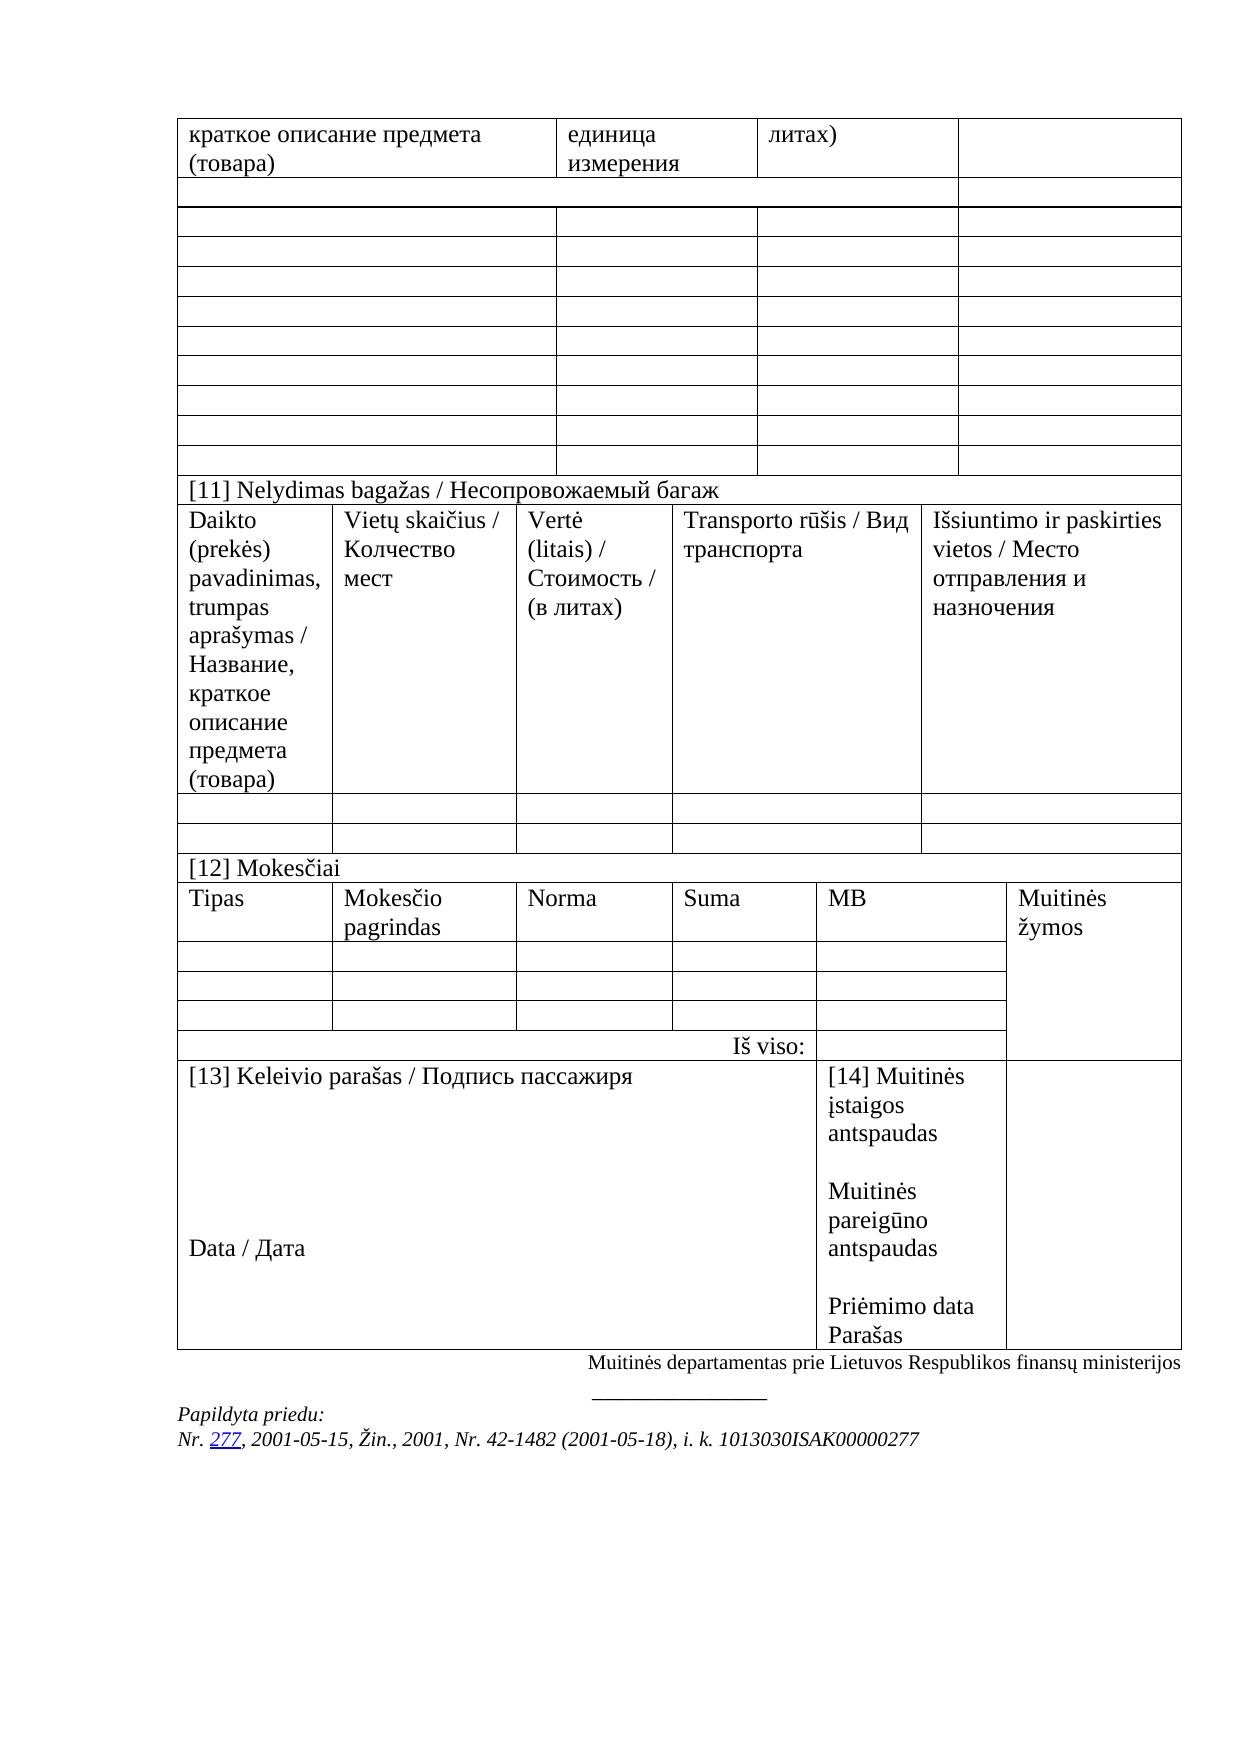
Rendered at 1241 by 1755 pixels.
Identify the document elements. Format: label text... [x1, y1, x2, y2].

table_cell [178, 267, 556, 296]
table_cell [178, 1001, 332, 1030]
table_cell [557, 237, 757, 266]
table_cell [673, 972, 816, 1000]
table_cell [758, 386, 958, 415]
table_cell [13] Keleivio parašas / Подпись пассажиря Data / Дата [178, 1061, 816, 1348]
table_cell [817, 942, 1006, 971]
table_cell единица измерения [557, 119, 757, 177]
table_cell [517, 824, 672, 852]
table_cell [758, 327, 958, 355]
text ______________ [177, 1374, 1181, 1402]
table_cell MB [817, 883, 1006, 941]
table_cell [959, 446, 1181, 474]
table_cell Vietų skaičius / Колчество мест [333, 505, 516, 793]
table_cell [333, 794, 516, 823]
table_cell Vertė (litais) / Стоимость /(в литах) [517, 505, 672, 793]
table_cell [333, 824, 516, 852]
table_cell [178, 178, 958, 206]
table_cell Muitinės žymos [1007, 883, 1181, 1060]
table_cell [333, 1001, 516, 1030]
text Nr. 277, 2001-05-15, Žin., 2001, Nr. 42-1482 (2001-05-18), i. k. 1013030ISAK00000277 [177, 1426, 1181, 1451]
table_cell [178, 942, 332, 971]
table_cell [178, 794, 332, 823]
table_cell [333, 942, 516, 971]
table_cell [517, 972, 672, 1000]
table_cell [959, 416, 1181, 445]
table_cell [758, 267, 958, 296]
table_cell [817, 1001, 1006, 1030]
table_cell [178, 416, 556, 445]
table_cell [959, 208, 1181, 236]
table_cell [12] Mokesčiai [178, 854, 1181, 882]
table_cell [11] Nelydimas bagažas / Несопровожаемый багаж [178, 476, 1181, 504]
table_cell Iš viso: [178, 1031, 816, 1060]
table_cell [557, 208, 757, 236]
table_cell [758, 297, 958, 326]
table_cell [959, 386, 1181, 415]
table_cell [673, 794, 921, 823]
table_cell Transporto rūšis / Вид транспорта [673, 505, 921, 793]
table_cell [178, 327, 556, 355]
text Papildyta priedu: [177, 1402, 1181, 1426]
table_cell [922, 824, 1181, 852]
table_cell литах) [758, 119, 958, 177]
table_cell [959, 119, 1181, 177]
table_cell [557, 386, 757, 415]
table_cell Suma [673, 883, 816, 941]
table_cell [517, 1001, 672, 1030]
table_cell Mokesčio pagrindas [333, 883, 516, 941]
table_cell [557, 356, 757, 385]
table_cell [758, 446, 958, 474]
table_cell [817, 1031, 1006, 1060]
table_cell [557, 327, 757, 355]
table_cell [557, 297, 757, 326]
table_cell [922, 794, 1181, 823]
table_cell [758, 416, 958, 445]
table_cell [178, 824, 332, 852]
table_cell [959, 327, 1181, 355]
table_cell [959, 356, 1181, 385]
table_cell [758, 356, 958, 385]
table_cell [758, 237, 958, 266]
table_cell [817, 972, 1006, 1000]
table_cell [959, 237, 1181, 266]
table_cell [959, 267, 1181, 296]
table_cell [517, 942, 672, 971]
table_cell [959, 297, 1181, 326]
table_cell [517, 794, 672, 823]
table_cell [178, 386, 556, 415]
text Muitinės departamentas prie Lietuvos Respublikos finansų ministerijos [177, 1350, 1181, 1374]
table_cell [1007, 1061, 1181, 1348]
table_cell [758, 208, 958, 236]
table_cell [178, 972, 332, 1000]
table_cell краткое описание предмета (товара) [178, 119, 556, 177]
table_cell [673, 824, 921, 852]
table_cell [673, 1001, 816, 1030]
table_cell [557, 267, 757, 296]
table_cell [14] Muitinės įstaigos antspaudas Muitinės pareigūno antspaudas Priėmimo data Parašas [817, 1061, 1006, 1348]
table_cell [178, 356, 556, 385]
table_cell [673, 942, 816, 971]
table_cell [178, 237, 556, 266]
table_cell Daikto (prekės) pavadinimas, trumpas aprašymas / Название, краткое описание предмета (товара) [178, 505, 332, 793]
table_cell Norma [517, 883, 672, 941]
table_cell [178, 297, 556, 326]
table_cell [178, 446, 556, 474]
table_cell [557, 416, 757, 445]
table_cell [178, 208, 556, 236]
table_cell Išsiuntimo ir paskirties vietos / Место отправления и назночения [922, 505, 1181, 793]
table_cell [959, 178, 1181, 206]
table_cell [333, 972, 516, 1000]
table_cell Tipas [178, 883, 332, 941]
table_cell [557, 446, 757, 474]
